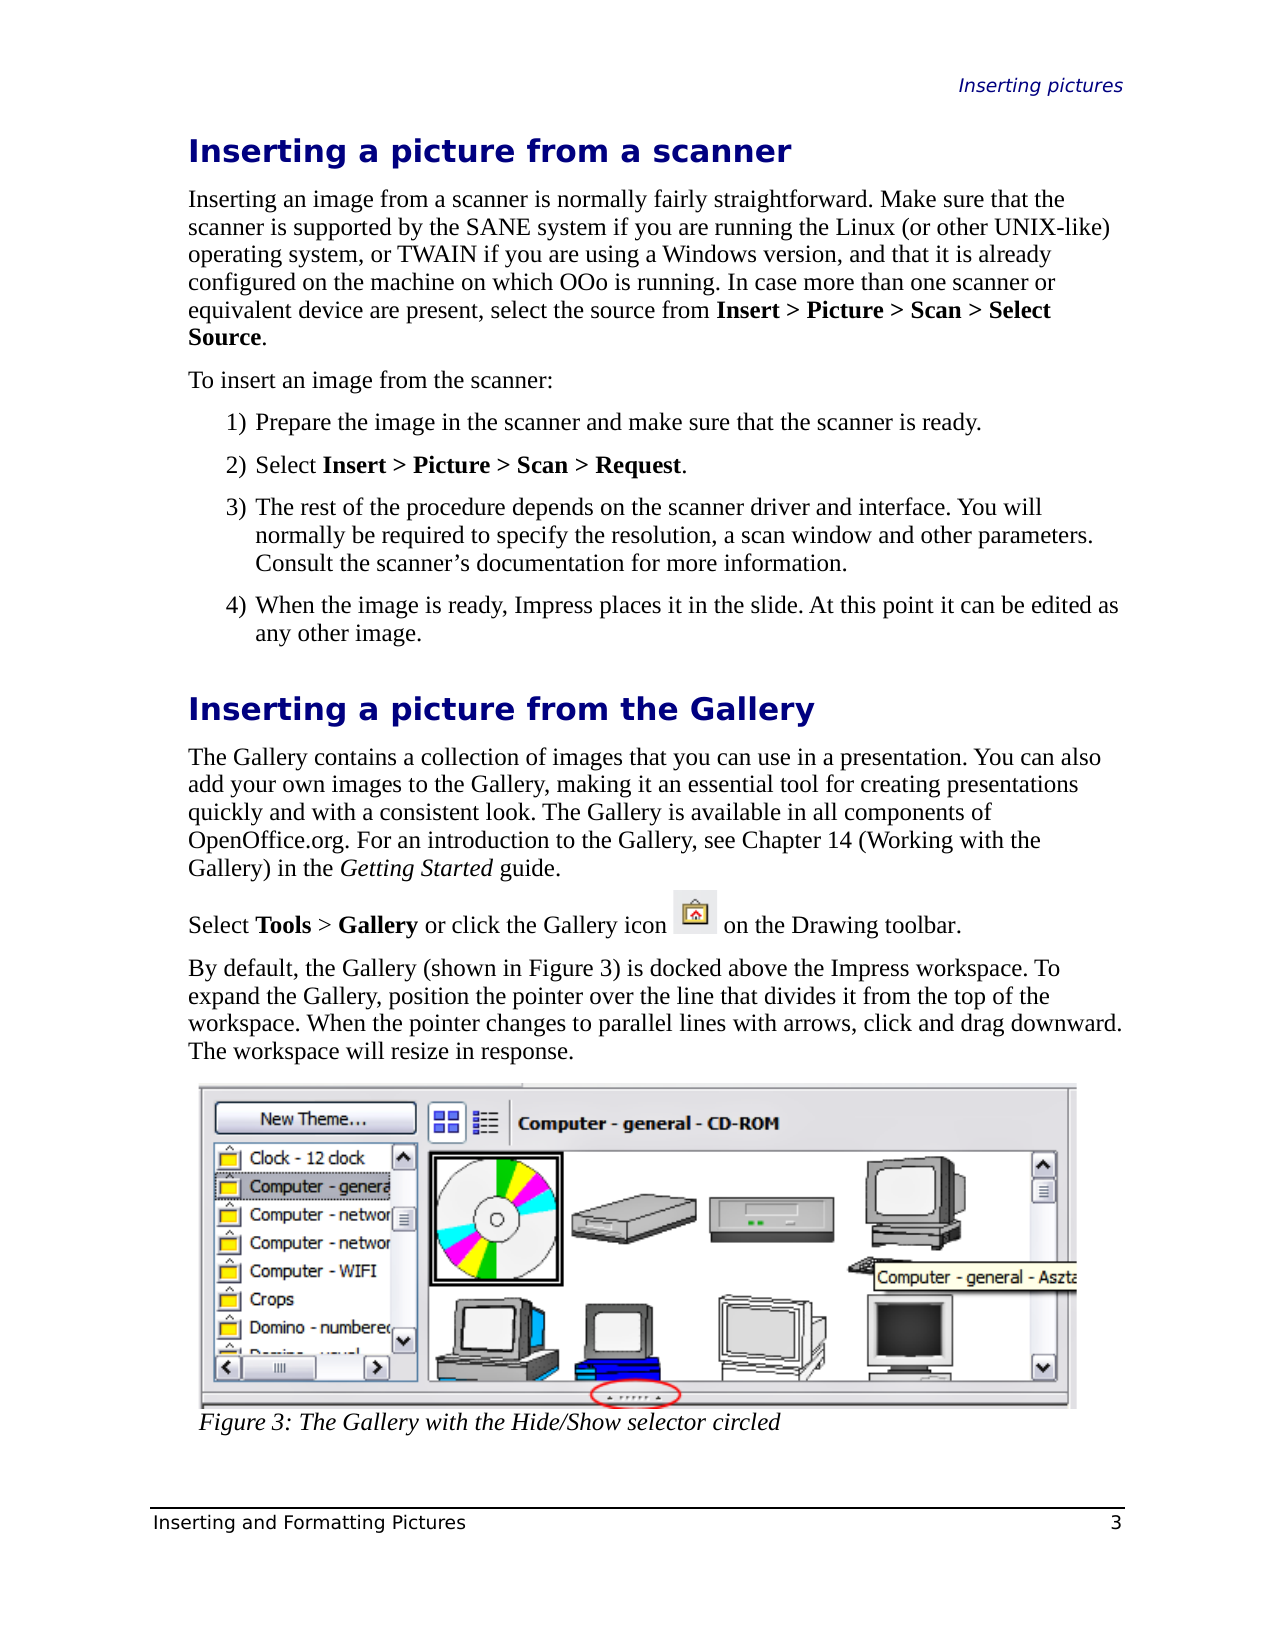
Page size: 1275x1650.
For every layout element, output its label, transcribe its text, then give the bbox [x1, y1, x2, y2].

subtitle Inserting a picture from the Gallery [188, 692, 1125, 728]
list Select Insert > Picture > Scan > Request. [226, 451, 1125, 479]
list Prepare the image in the scanner and make sure that the scanner is ready. [226, 408, 1125, 436]
text Select Tools > Gallery or click the Gallery icon on the Drawing toolbar. [188, 890, 1125, 939]
text Inserting an image from a scanner is normally fairly straightforward. Make sure that the scanner is supported by the SANE system if you are running the Linux (or other UNIX-like) operating system, or TWAIN if you are using a Windows version, and that it is already configured on the machine on which OOo is running. In case more than one scanner or equivalent device are present, select the source from Insert > Picture > Scan > Select Source. [188, 185, 1125, 351]
picture [198, 1083, 1077, 1409]
subtitle Inserting a picture from a scanner [188, 134, 1125, 170]
text By default, the Gallery (shown in Figure 3) is docked above the Impress workspace. To expand the Gallery, position the pointer over the line that divides it from the top of the workspace. When the pointer changes to parallel lines with arrows, click and drag downward. The workspace will resize in response. [188, 954, 1125, 1065]
text The Gallery contains a collection of images that you can use in a presentation. You can also add your own images to the Gallery, making it an essential tool for creating presentations quickly and with a consistent look. The Gallery is available in all components of OpenOffice.org. For an introduction to the Gallery, see Chapter 14 (Working with the Gallery) in the Getting Started guide. [188, 743, 1125, 881]
list When the image is ready, Impress places it in the slide. At this point it can be edited as any other image. [226, 591, 1125, 647]
text Figure 3: The Gallery with the Hide/Show selector circled [198, 1409, 1077, 1436]
picture [673, 890, 718, 934]
list The rest of the procedure depends on the scanner driver and interface. You will normally be required to specify the resolution, a scan window and other parameters. Consult the scanner’s documentation for more information. [226, 493, 1125, 577]
text To insert an image from the scanner: [188, 366, 1125, 394]
